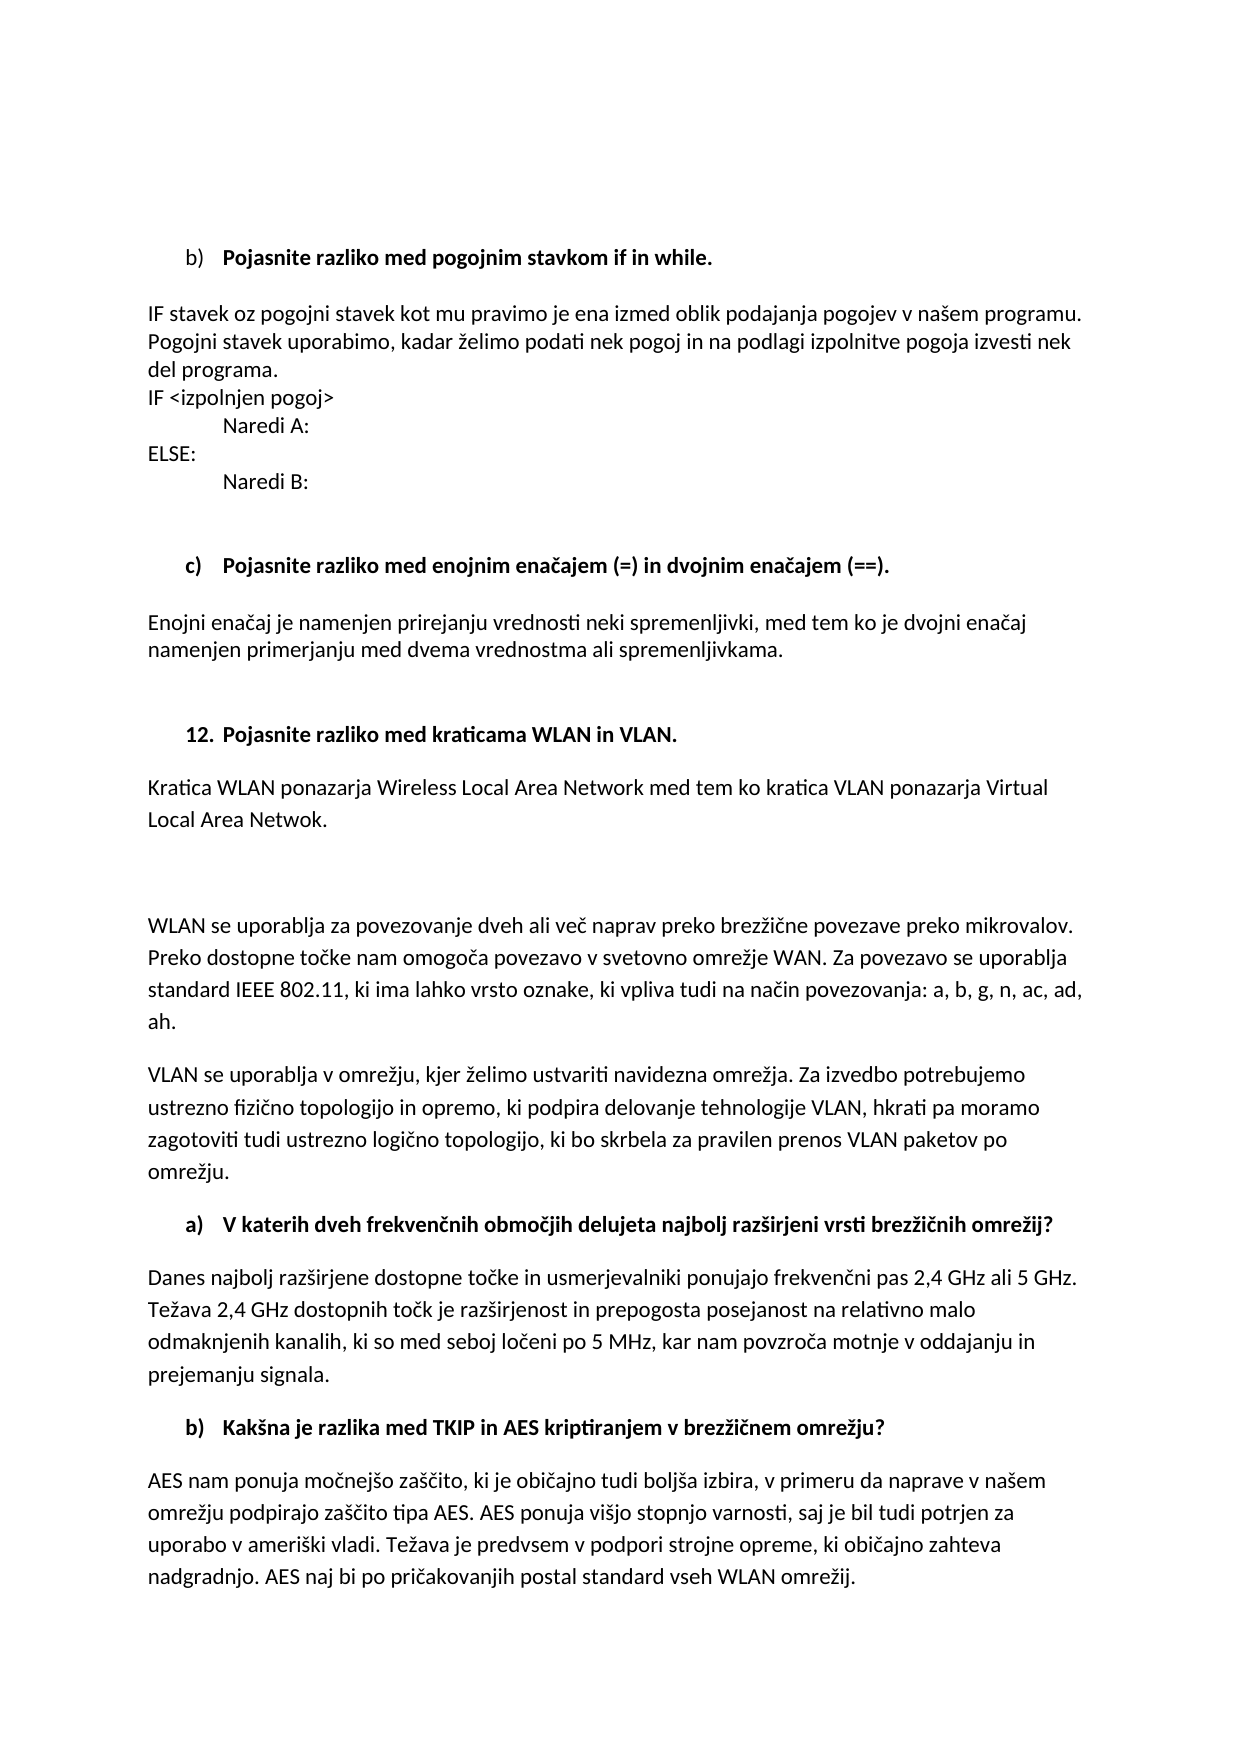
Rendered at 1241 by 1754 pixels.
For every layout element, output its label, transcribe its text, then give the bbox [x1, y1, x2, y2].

text Naredi A: [148, 411, 1093, 439]
list Kakšna je razlika med TKIP in AES kriptiranjem v brezžičnem omrežju? [185, 1413, 1093, 1441]
text Enojni enačaj je namenjen prirejanju vrednosti neki spremenljivki, med tem ko je dvojni enačaj namenjen primerjanju med dvema vrednostma ali spremenljivkama. [148, 608, 1093, 664]
text Naredi B: [148, 467, 1093, 496]
list Pojasnite razliko med enojnim enačajem (=) in dvojnim enačajem (==). [185, 552, 1093, 579]
text Danes najbolj razširjene dostopne točke in usmerjevalniki ponujajo frekvenčni pas 2,4 GHz ali 5 GHz. Težava 2,4 GHz dostopnih točk je razširjenost in prepogosta posejanost na relativno malo odmaknjenih kanalih, ki so med seboj ločeni po 5 MHz, kar nam povzroča motnje v oddajanju in prejemanju signala. [148, 1263, 1093, 1388]
text IF <izpolnjen pogoj> [148, 383, 1093, 411]
text AES nam ponuja močnejšo zaščito, ki je običajno tudi boljša izbira, v primeru da naprave v našem omrežju podpirajo zaščito tipa AES. AES ponuja višjo stopnjo varnosti, saj je bil tudi potrjen za uporabo v ameriški vladi. Težava je predvsem v podpori strojne opreme, ki običajno zahteva nadgradnjo. AES naj bi po pričakovanjih postal standard vseh WLAN omrežij. [148, 1466, 1093, 1590]
list Pojasnite razliko med kraticama WLAN in VLAN. [185, 720, 1093, 748]
text IF stavek oz pogojni stavek kot mu pravimo je ena izmed oblik podajanja pogojev v našem programu. Pogojni stavek uporabimo, kadar želimo podati nek pogoj in na podlagi izpolnitve pogoja izvesti nek del programa. [148, 299, 1093, 383]
text VLAN se uporablja v omrežju, kjer želimo ustvariti navidezna omrežja. Za izvedbo potrebujemo ustrezno fizično topologijo in opremo, ki podpira delovanje tehnologije VLAN, hkrati pa moramo zagotoviti tudi ustrezno logično topologijo, ki bo skrbela za pravilen prenos VLAN paketov po omrežju. [148, 1061, 1093, 1185]
list Pojasnite razliko med pogojnim stavkom if in while. [185, 243, 1093, 271]
text Kratica WLAN ponazarja Wireless Local Area Network med tem ko kratica VLAN ponazarja Virtual Local Area Netwok. [148, 773, 1093, 833]
list V katerih dveh frekvenčnih območjih delujeta najbolj razširjeni vrsti brezžičnih omrežij? [185, 1210, 1093, 1238]
text ELSE: [148, 439, 1093, 467]
text WLAN se uporablja za povezovanje dveh ali več naprav preko brezžične povezave preko mikrovalov. Preko dostopne točke nam omogoča povezavo v svetovno omrežje WAN. Za povezavo se uporablja standard IEEE 802.11, ki ima lahko vrsto oznake, ki vpliva tudi na način povezovanja: a, b, g, n, ac, ad, ah. [148, 911, 1093, 1036]
